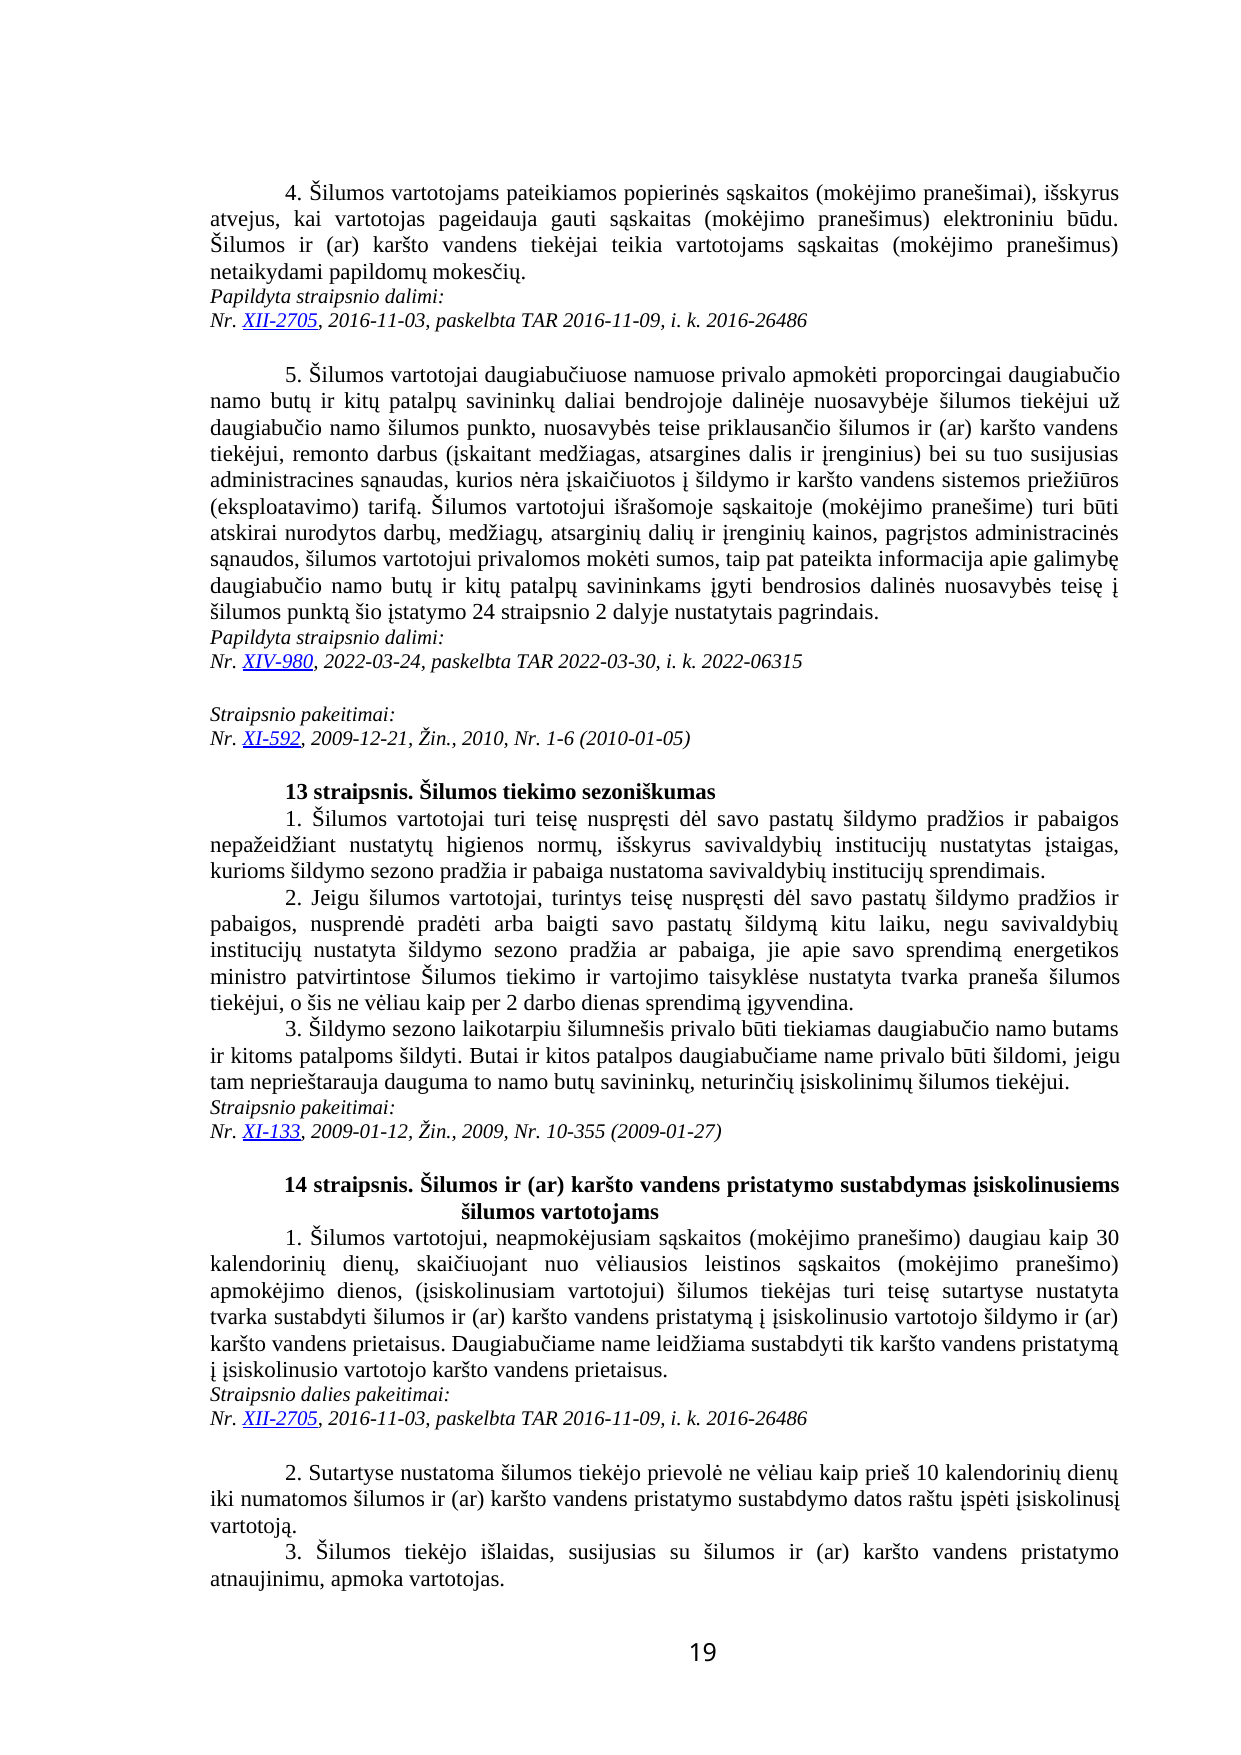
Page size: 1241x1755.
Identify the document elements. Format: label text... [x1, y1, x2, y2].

text 1. Šilumos vartotojui, neapmokėjusiam sąskaitos (mokėjimo pranešimo) daugiau kaip 30 kalendorinių dienų, skaičiuojant nuo vėliausios leistinos sąskaitos (mokėjimo pranešimo) apmokėjimo dienos, (įsiskolinusiam vartotojui) šilumos tiekėjas turi teisę sutartyse nustatyta tvarka sustabdyti šilumos ir (ar) karšto vandens pristatymą į įsiskolinusio vartotojo šildymo ir (ar) karšto vandens prietaisus. Daugiabučiame name leidžiama sustabdyti tik karšto vandens pristatymą į įsiskolinusio vartotojo karšto vandens prietaisus. [210, 1224, 1120, 1382]
text Nr. XI-592, 2009-12-21, Žin., 2010, Nr. 1-6 (2010-01-05) [210, 726, 1120, 749]
text Straipsnio pakeitimai: [210, 701, 1120, 726]
text 4. Šilumos vartotojams pateikiamos popierinės sąskaitos (mokėjimo pranešimai), išskyrus atvejus, kai vartotojas pageidauja gauti sąskaitas (mokėjimo pranešimus) elektroniniu būdu. Šilumos ir (ar) karšto vandens tiekėjai teikia vartotojams sąskaitas (mokėjimo pranešimus) netaikydami papildomų mokesčių. [210, 179, 1120, 284]
text 14 straipsnis. Šilumos ir (ar) karšto vandens pristatymo sustabdymas įsiskolinusiems šilumos vartotojams [284, 1171, 1120, 1224]
text Nr. XII-2705, 2016-11-03, paskelbta TAR 2016-11-09, i. k. 2016-26486 [210, 1406, 1120, 1430]
text Straipsnio pakeitimai: [210, 1094, 1120, 1119]
text 13 straipsnis. Šilumos tiekimo sezoniškumas [210, 778, 1120, 805]
text 3. Šilumos tiekėjo išlaidas, susijusias su šilumos ir (ar) karšto vandens pristatymo atnaujinimu, apmoka vartotojas. [210, 1538, 1120, 1591]
text 1. Šilumos vartotojai turi teisę nuspręsti dėl savo pastatų šildymo pradžios ir pabaigos nepažeidžiant nustatytų higienos normų, išskyrus savivaldybių institucijų nustatytas įstaigas, kurioms šildymo sezono pradžia ir pabaiga nustatoma savivaldybių institucijų sprendimais. [210, 805, 1120, 884]
text Papildyta straipsnio dalimi: [210, 284, 1120, 308]
text 2. Sutartyse nustatoma šilumos tiekėjo prievolė ne vėliau kaip prieš 10 kalendorinių dienų iki numatomos šilumos ir (ar) karšto vandens pristatymo sustabdymo datos raštu įspėti įsiskolinusį vartotoją. [210, 1459, 1120, 1538]
text 2. Jeigu šilumos vartotojai, turintys teisę nuspręsti dėl savo pastatų šildymo pradžios ir pabaigos, nusprendė pradėti arba baigti savo pastatų šildymą kitu laiku, negu savivaldybių institucijų nustatyta šildymo sezono pradžia ar pabaiga, jie apie savo sprendimą energetikos ministro patvirtintose Šilumos tiekimo ir vartojimo taisyklėse nustatyta tvarka praneša šilumos tiekėjui, o šis ne vėliau kaip per 2 darbo dienas sprendimą įgyvendina. [210, 884, 1120, 1016]
text Nr. XIV-980, 2022-03-24, paskelbta TAR 2022-03-30, i. k. 2022-06315 [210, 649, 1120, 673]
text Nr. XII-2705, 2016-11-03, paskelbta TAR 2016-11-09, i. k. 2016-26486 [210, 308, 1120, 332]
text 3. Šildymo sezono laikotarpiu šilumnešis privalo būti tiekiamas daugiabučio namo butams ir kitoms patalpoms šildyti. Butai ir kitos patalpos daugiabučiame name privalo būti šildomi, jeigu tam neprieštarauja dauguma to namo butų savininkų, neturinčių įsiskolinimų šilumos tiekėjui. [210, 1016, 1120, 1094]
text Papildyta straipsnio dalimi: [210, 624, 1120, 649]
text 5. Šilumos vartotojai daugiabučiuose namuose privalo apmokėti proporcingai daugiabučio namo butų ir kitų patalpų savininkų daliai bendrojoje dalinėje nuosavybėje šilumos tiekėjui už daugiabučio namo šilumos punkto, nuosavybės teise priklausančio šilumos ir (ar) karšto vandens tiekėjui, remonto darbus (įskaitant medžiagas, atsargines dalis ir įrenginius) bei su tuo susijusias administracines sąnaudas, kurios nėra įskaičiuotos į šildymo ir karšto vandens sistemos priežiūros (eksploatavimo) tarifą. Šilumos vartotojui išrašomoje sąskaitoje (mokėjimo pranešime) turi būti atskirai nurodytos darbų, medžiagų, atsarginių dalių ir įrenginių kainos, pagrįstos administracinės sąnaudos, šilumos vartotojui privalomos mokėti sumos, taip pat pateikta informacija apie galimybę daugiabučio namo butų ir kitų patalpų savininkams įgyti bendrosios dalinės nuosavybės teisę į šilumos punktą šio įstatymo 24 straipsnio 2 dalyje nustatytais pagrindais. [210, 361, 1120, 624]
text Straipsnio dalies pakeitimai: [210, 1382, 1120, 1406]
text Nr. XI-133, 2009-01-12, Žin., 2009, Nr. 10-355 (2009-01-27) [210, 1119, 1120, 1143]
